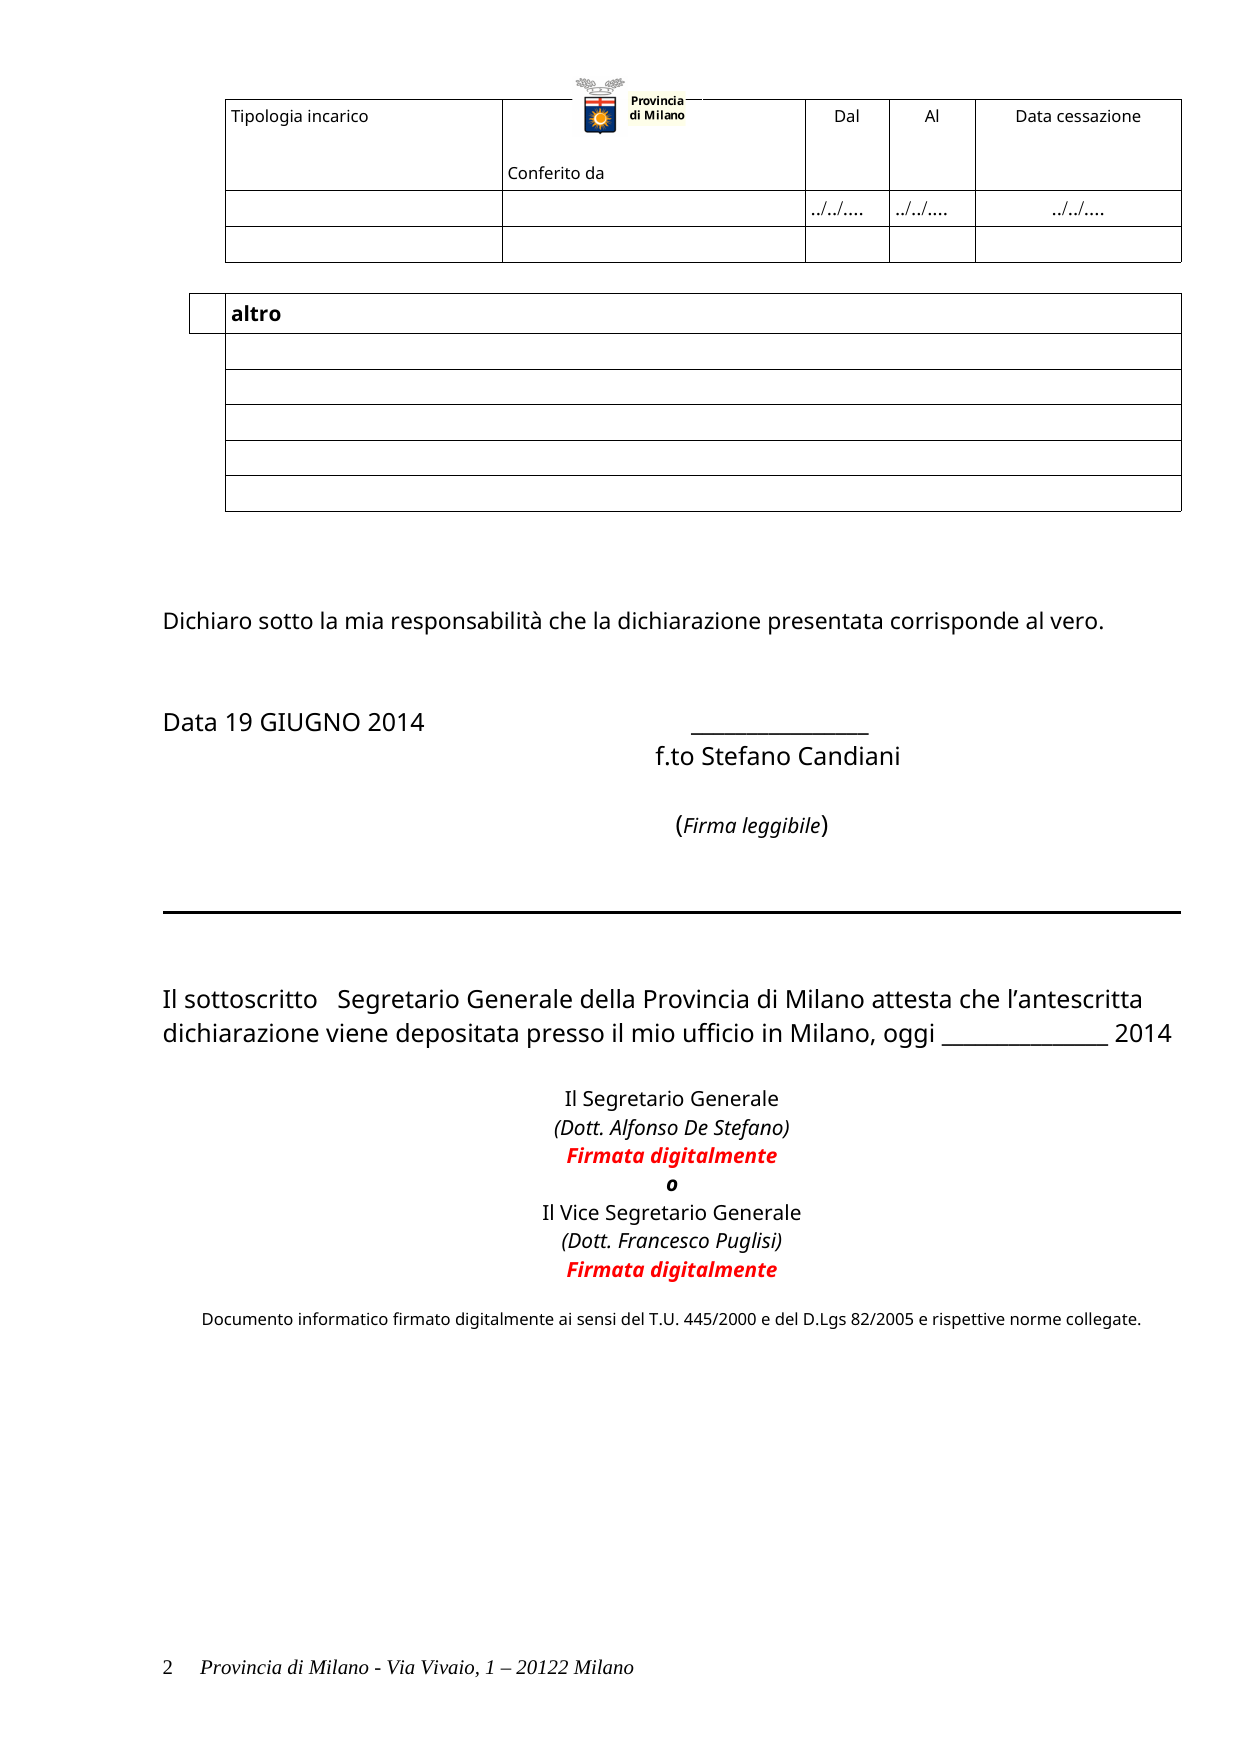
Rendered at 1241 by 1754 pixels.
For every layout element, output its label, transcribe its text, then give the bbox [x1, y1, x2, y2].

text (Dott. Alfonso De Stefano) [162, 1113, 1181, 1141]
table_cell [189, 404, 225, 440]
table_cell [226, 441, 1181, 475]
table_cell [226, 191, 502, 226]
text Il sottoscritto Segretario Generale della Provincia di Milano attesta che l’antescritta dichiarazione viene depositata presso il mio ufficio in Milano, oggi _______________ 2014 [162, 982, 1181, 1050]
table_cell [189, 334, 225, 368]
table_cell [226, 370, 1181, 404]
table_cell [226, 476, 1181, 511]
table_cell [189, 440, 225, 475]
table_cell [189, 369, 225, 404]
text f.to Stefano Candiani [162, 738, 1181, 772]
text (Firma leggibile) [162, 806, 1181, 841]
text Data 19 GIUGNO 2014 ________________ [162, 704, 1181, 738]
table_cell [806, 227, 889, 262]
text Il Segretario Generale [162, 1084, 1181, 1113]
table_cell [503, 191, 805, 226]
text Il Vice Segretario Generale [162, 1198, 1181, 1226]
table_cell Al [890, 100, 975, 190]
table_header [190, 294, 225, 333]
table_cell [976, 227, 1181, 262]
table_cell Dal [806, 100, 889, 190]
text (Dott. Francesco Puglisi) [162, 1226, 1181, 1255]
table_cell [226, 405, 1181, 440]
text o [162, 1169, 1181, 1198]
table_cell [191, 226, 225, 262]
table_cell [226, 334, 1181, 368]
table_cell [191, 99, 225, 190]
text Firmata digitalmente [162, 1141, 1181, 1169]
table_cell [226, 227, 502, 262]
table_cell ../../.... [976, 191, 1181, 226]
table_cell Tipologia incarico [226, 100, 502, 190]
table_cell [890, 227, 975, 262]
table_cell Conferito da [503, 100, 805, 190]
table_cell [191, 190, 225, 226]
text Documento informatico firmato digitalmente ai sensi del T.U. 445/2000 e del D.Lgs 82/2005 e rispettive norme collegate. [162, 1307, 1181, 1330]
table_cell ../../.... [890, 191, 975, 226]
table_cell [503, 227, 805, 262]
table_cell [189, 475, 225, 511]
text Dichiaro sotto la mia responsabilità che la dichiarazione presentata corrisponde al vero. [162, 605, 1181, 636]
table_header altro [226, 294, 1181, 333]
table_cell Data cessazione [976, 100, 1181, 190]
table_cell ../../.... [806, 191, 889, 226]
text Firmata digitalmente [162, 1255, 1181, 1283]
